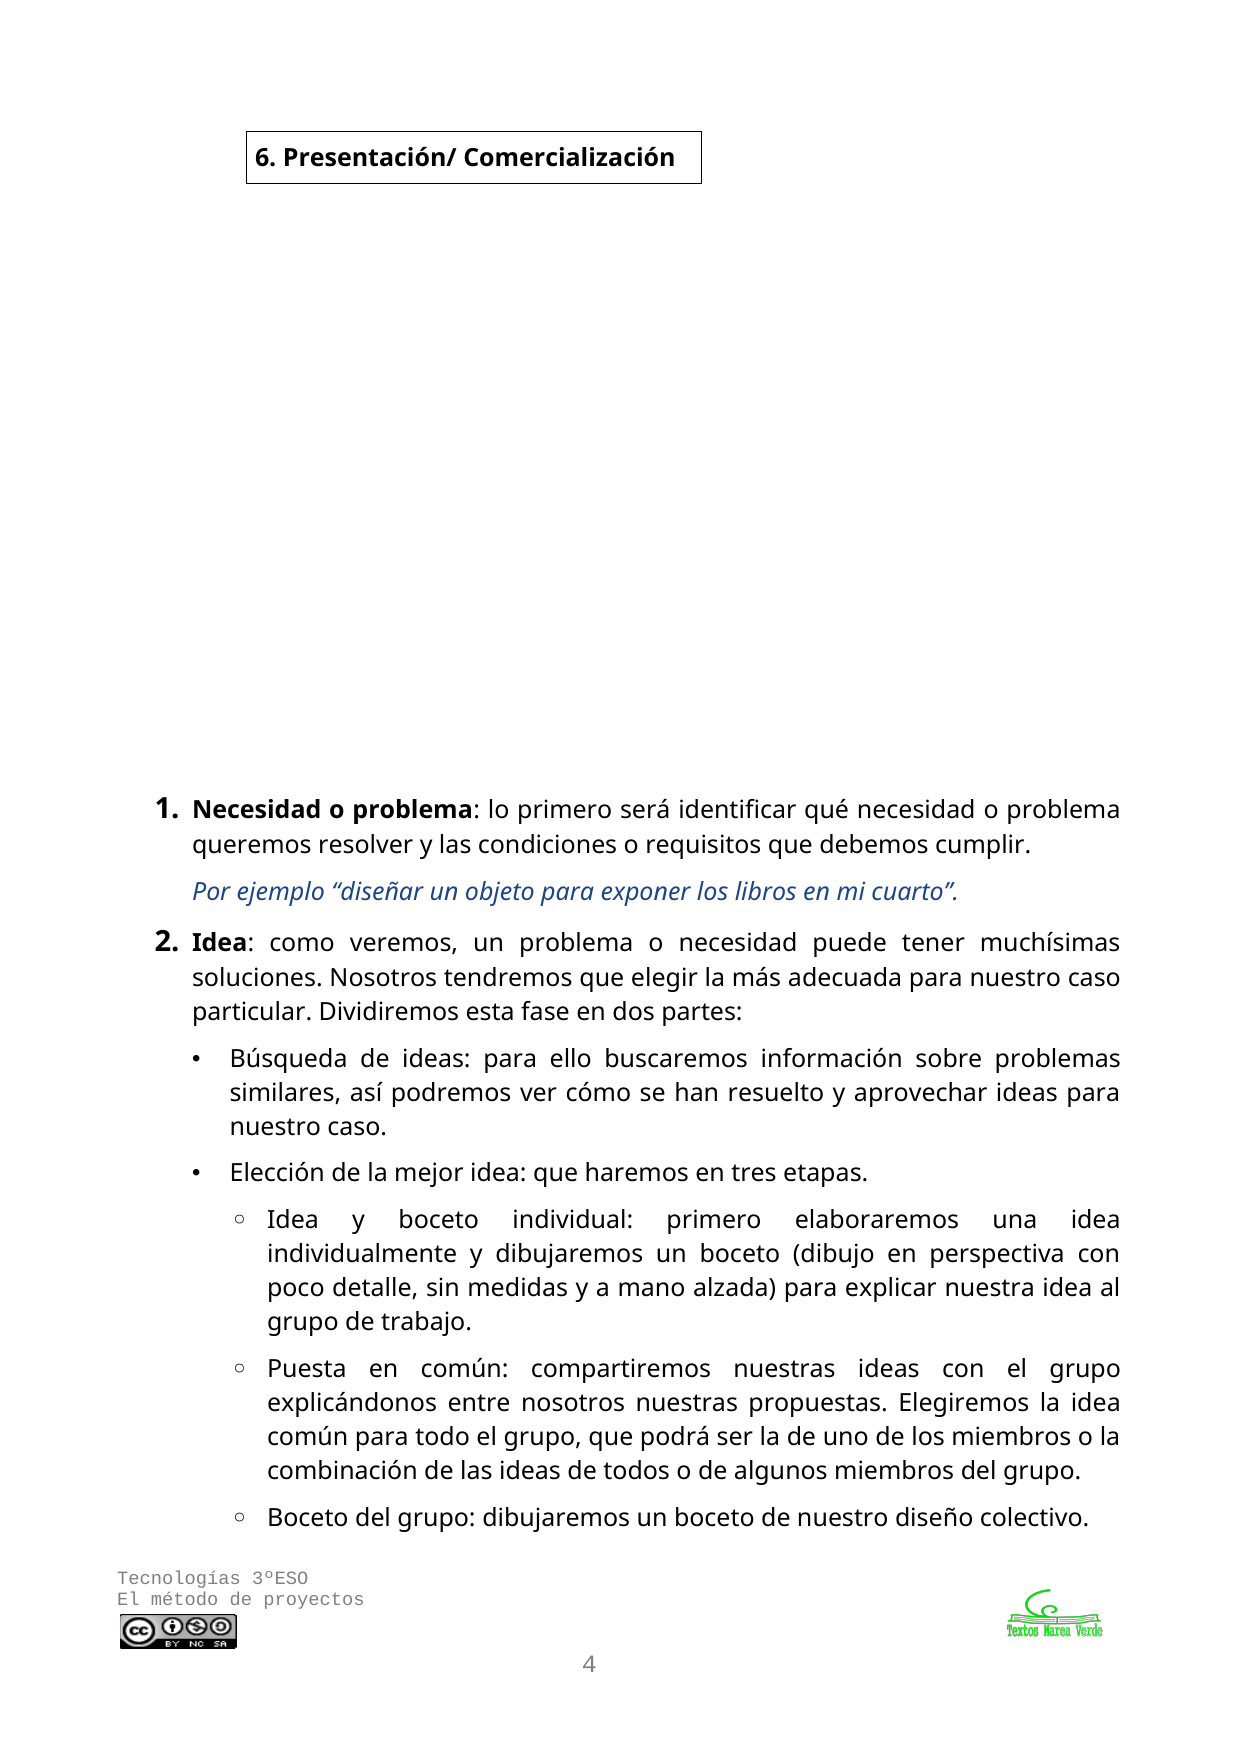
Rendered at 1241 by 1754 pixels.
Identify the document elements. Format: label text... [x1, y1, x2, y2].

list Idea y boceto individual: primero elaboraremos una idea individualmente y dibujaremos un boceto (dibujo en perspectiva con poco detalle, sin medidas y a mano alzada) para explicar nuestra idea al grupo de trabajo. [229, 1202, 1121, 1338]
picture [1002, 1584, 1108, 1650]
list Idea: como veremos, un problema o necesidad puede tener muchísimas soluciones. Nosotros tendremos que elegir la más adecuada para nuestro caso particular. Dividiremos esta fase en dos partes: [154, 920, 1121, 1028]
list Boceto del grupo: dibujaremos un boceto de nuestro diseño colectivo. [229, 1499, 1121, 1533]
list Puesta en común: compartiremos nuestras ideas con el grupo explicándonos entre nosotros nuestras propuestas. Elegiremos la idea común para todo el grupo, que podrá ser la de uno de los miembros o la combinación de las ideas de todos o de algunos miembros del grupo. [229, 1350, 1121, 1487]
list Elección de la mejor idea: que haremos en tres etapas. [192, 1155, 1121, 1189]
text 6. Presentación/ Comercialización [255, 140, 693, 174]
list Búsqueda de ideas: para ello buscaremos información sobre problemas similares, así podremos ver cómo se han resuelto y aprovechar ideas para nuestro caso. [192, 1040, 1121, 1143]
list Necesidad o problema: lo primero será identificar qué necesidad o problema queremos resolver y las condiciones o requisitos que debemos cumplir. [154, 787, 1121, 861]
list Por ejemplo “diseñar un objeto para exponer los libros en mi cuarto”. [154, 873, 1121, 908]
picture [120, 1614, 237, 1649]
